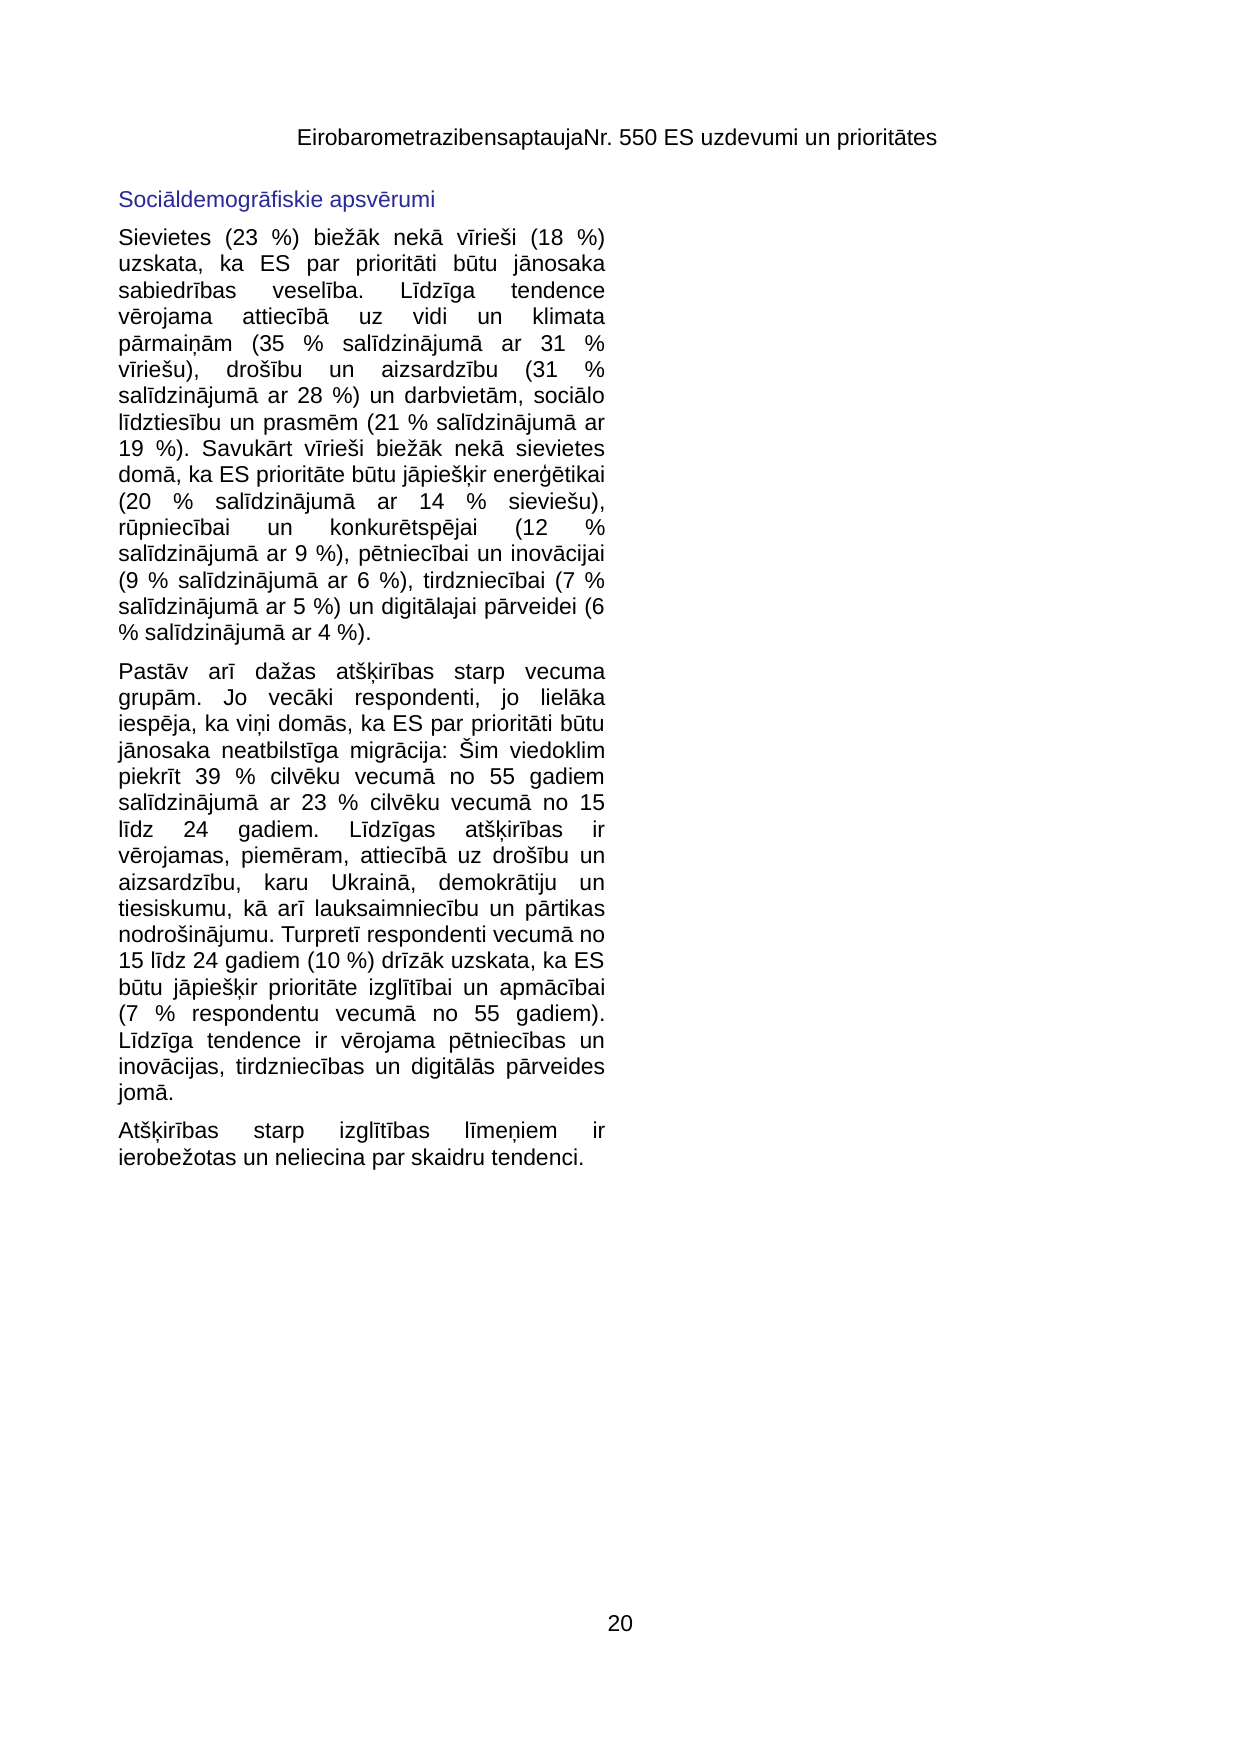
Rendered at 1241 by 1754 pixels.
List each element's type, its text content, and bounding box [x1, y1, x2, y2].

text Sociāldemogrāfiskie apsvērumi [118, 186, 605, 212]
text Atšķirības starp izglītības līmeņiem ir ierobežotas un neliecina par skaidru tendenci. [118, 1117, 605, 1170]
text Sievietes (23 %) biežāk nekā vīrieši (18 %) uzskata, ka ES par prioritāti būtu jānosaka sabiedrības veselība. Līdzīga tendence vērojama attiecībā uz vidi un klimata pārmaiņām (35 % salīdzinājumā ar 31 % vīriešu), drošību un aizsardzību (31 % salīdzinājumā ar 28 %) un darbvietām, sociālo līdztiesību un prasmēm (21 % salīdzinājumā ar 19 %). Savukārt vīrieši biežāk nekā sievietes domā, ka ES prioritāte būtu jāpiešķir enerģētikai (20 % salīdzinājumā ar 14 % sieviešu), rūpniecībai un konkurētspējai (12 % salīdzinājumā ar 9 %), pētniecībai un inovācijai (9 % salīdzinājumā ar 6 %), tirdzniecībai (7 % salīdzinājumā ar 5 %) un digitālajai pārveidei (6 % salīdzinājumā ar 4 %). [118, 224, 605, 646]
text Pastāv arī dažas atšķirības starp vecuma grupām. Jo vecāki respondenti, jo lielāka iespēja, ka viņi domās, ka ES par prioritāti būtu jānosaka neatbilstīga migrācija: Šim viedoklim piekrīt 39 % cilvēku vecumā no 55 gadiem salīdzinājumā ar 23 % cilvēku vecumā no 15 līdz 24 gadiem. Līdzīgas atšķirības ir vērojamas, piemēram, attiecībā uz drošību un aizsardzību, karu Ukrainā, demokrātiju un tiesiskumu, kā arī lauksaimniecību un pārtikas nodrošinājumu. Turpretī respondenti vecumā no 15 līdz 24 gadiem (10 %) drīzāk uzskata, ka ES būtu jāpiešķir prioritāte izglītībai un apmācībai (7 % respondentu vecumā no 55 gadiem). Līdzīga tendence ir vērojama pētniecības un inovācijas, tirdzniecības un digitālās pārveides jomā. [118, 658, 605, 1106]
